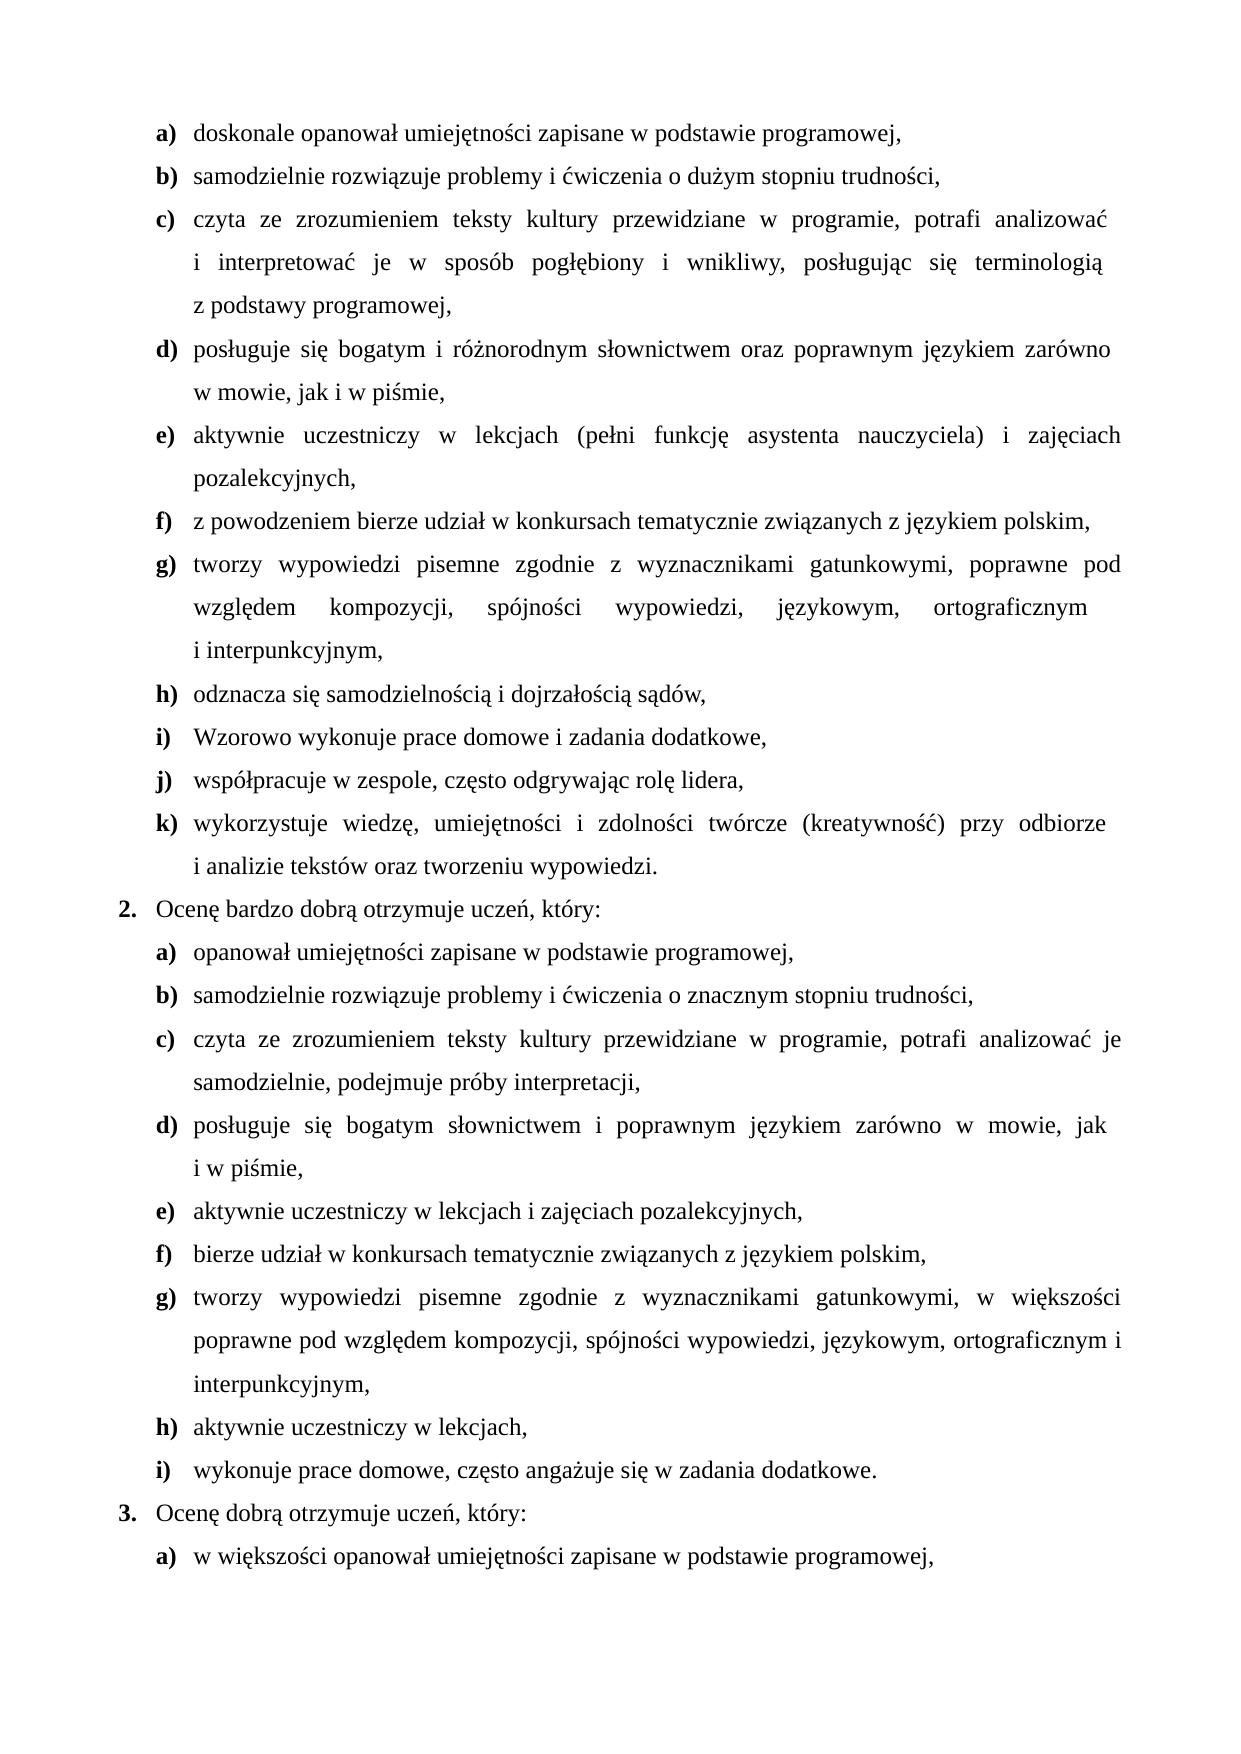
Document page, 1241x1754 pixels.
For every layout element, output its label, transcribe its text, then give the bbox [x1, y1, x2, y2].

list opanował umiejętności zapisane w podstawie programowej, [156, 937, 1122, 966]
list wykonuje prace domowe, często angażuje się w zadania dodatkowe. [156, 1455, 1122, 1484]
list bierze udział w konkursach tematycznie związanych z językiem polskim, [156, 1239, 1122, 1268]
list aktywnie uczestniczy w lekcjach, [156, 1412, 1122, 1441]
list odznacza się samodzielnością i dojrzałością sądów, [156, 679, 1122, 707]
list samodzielnie rozwiązuje problemy i ćwiczenia o dużym stopniu trudności, [156, 161, 1122, 190]
list aktywnie uczestniczy w lekcjach i zajęciach pozalekcyjnych, [156, 1196, 1122, 1225]
list posługuje się bogatym słownictwem i poprawnym językiem zarówno w mowie, jak i w piśmie, [156, 1110, 1122, 1182]
list Wzorowo wykonuje prace domowe i zadania dodatkowe, [156, 722, 1122, 751]
list doskonale opanował umiejętności zapisane w podstawie programowej, [156, 118, 1122, 147]
list współpracuje w zespole, często odgrywając rolę lidera, [156, 765, 1122, 794]
list czyta ze zrozumieniem teksty kultury przewidziane w programie, potrafi analizować i interpretować je w sposób pogłębiony i wnikliwy, posługując się terminologią z podstawy programowej, [156, 204, 1122, 319]
list posługuje się bogatym i różnorodnym słownictwem oraz poprawnym językiem zarówno w mowie, jak i w piśmie, [156, 334, 1122, 406]
list tworzy wypowiedzi pisemne zgodnie z wyznacznikami gatunkowymi, poprawne pod względem kompozycji, spójności wypowiedzi, językowym, ortograficznym i interpunkcyjnym, [156, 549, 1122, 664]
list Ocenę bardzo dobrą otrzymuje uczeń, który: [118, 894, 1122, 923]
list z powodzeniem bierze udział w konkursach tematycznie związanych z językiem polskim, [156, 506, 1122, 535]
list Ocenę dobrą otrzymuje uczeń, który: [118, 1498, 1122, 1527]
list samodzielnie rozwiązuje problemy i ćwiczenia o znacznym stopniu trudności, [156, 981, 1122, 1009]
list w większości opanował umiejętności zapisane w podstawie programowej, [156, 1541, 1122, 1570]
list czyta ze zrozumieniem teksty kultury przewidziane w programie, potrafi analizować je samodzielnie, podejmuje próby interpretacji, [156, 1024, 1122, 1096]
list tworzy wypowiedzi pisemne zgodnie z wyznacznikami gatunkowymi, w większości poprawne pod względem kompozycji, spójności wypowiedzi, językowym, ortograficznym i interpunkcyjnym, [156, 1282, 1122, 1397]
list wykorzystuje wiedzę, umiejętności i zdolności twórcze (kreatywność) przy odbiorze i analizie tekstów oraz tworzeniu wypowiedzi. [156, 808, 1122, 880]
list aktywnie uczestniczy w lekcjach (pełni funkcję asystenta nauczyciela) i zajęciach pozalekcyjnych, [156, 420, 1122, 492]
